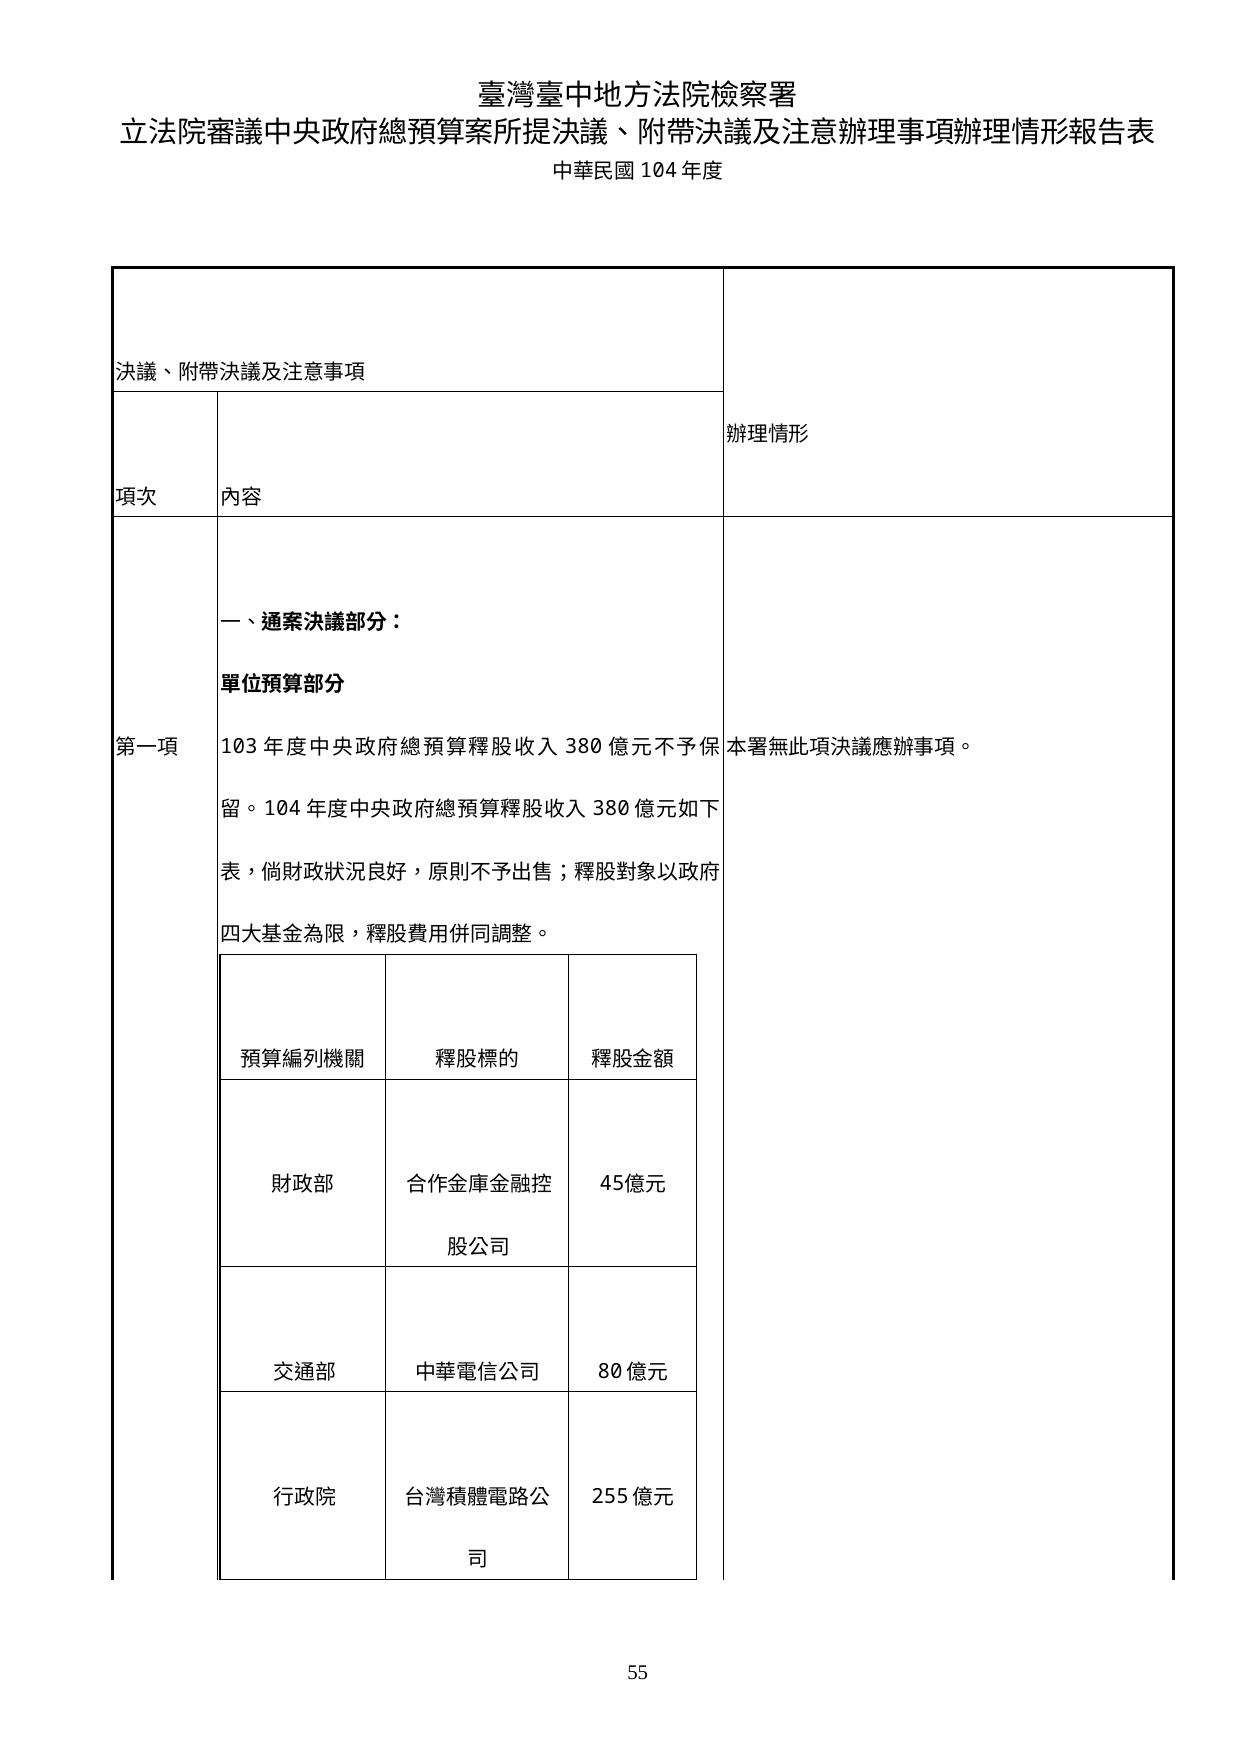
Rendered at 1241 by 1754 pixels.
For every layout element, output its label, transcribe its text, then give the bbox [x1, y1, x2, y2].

table_cell 合作金庫金融控股公司 [386, 1080, 568, 1266]
table_cell 一、通案決議部分： 單位預算部分 103年度中央政府總預算釋股收入380億元不予保留。104年度中央政府總預算釋股收入380億元如下表，倘財政狀況良好，原則不予出售；釋股對象以政府四大基金為限，釋股費用併同調整。 [218, 517, 723, 1579]
table_header 預算編列機關 [221, 955, 385, 1078]
table_cell 255億元 [569, 1392, 696, 1578]
table_cell 80億元 [569, 1267, 696, 1391]
table_cell 本署無此項決議應辦事項。 [724, 517, 1172, 1579]
table_cell 中華電信公司 [386, 1267, 568, 1391]
table_cell 交通部 [221, 1267, 385, 1391]
table_cell 項次 [114, 392, 217, 516]
table_cell 45億元 [569, 1080, 696, 1266]
table_cell 台灣積體電路公司 [386, 1392, 568, 1578]
table_header 釋股金額 [569, 955, 696, 1078]
table_cell 財政部 [221, 1080, 385, 1266]
table_cell 第一項 [114, 517, 217, 1579]
table_header 決議、附帶決議及注意事項 [114, 269, 723, 391]
table_header 辦理情形 [724, 269, 1172, 516]
table_cell 內容 [218, 392, 723, 516]
table_cell 行政院 [221, 1392, 385, 1578]
table_header 釋股標的 [386, 955, 568, 1078]
